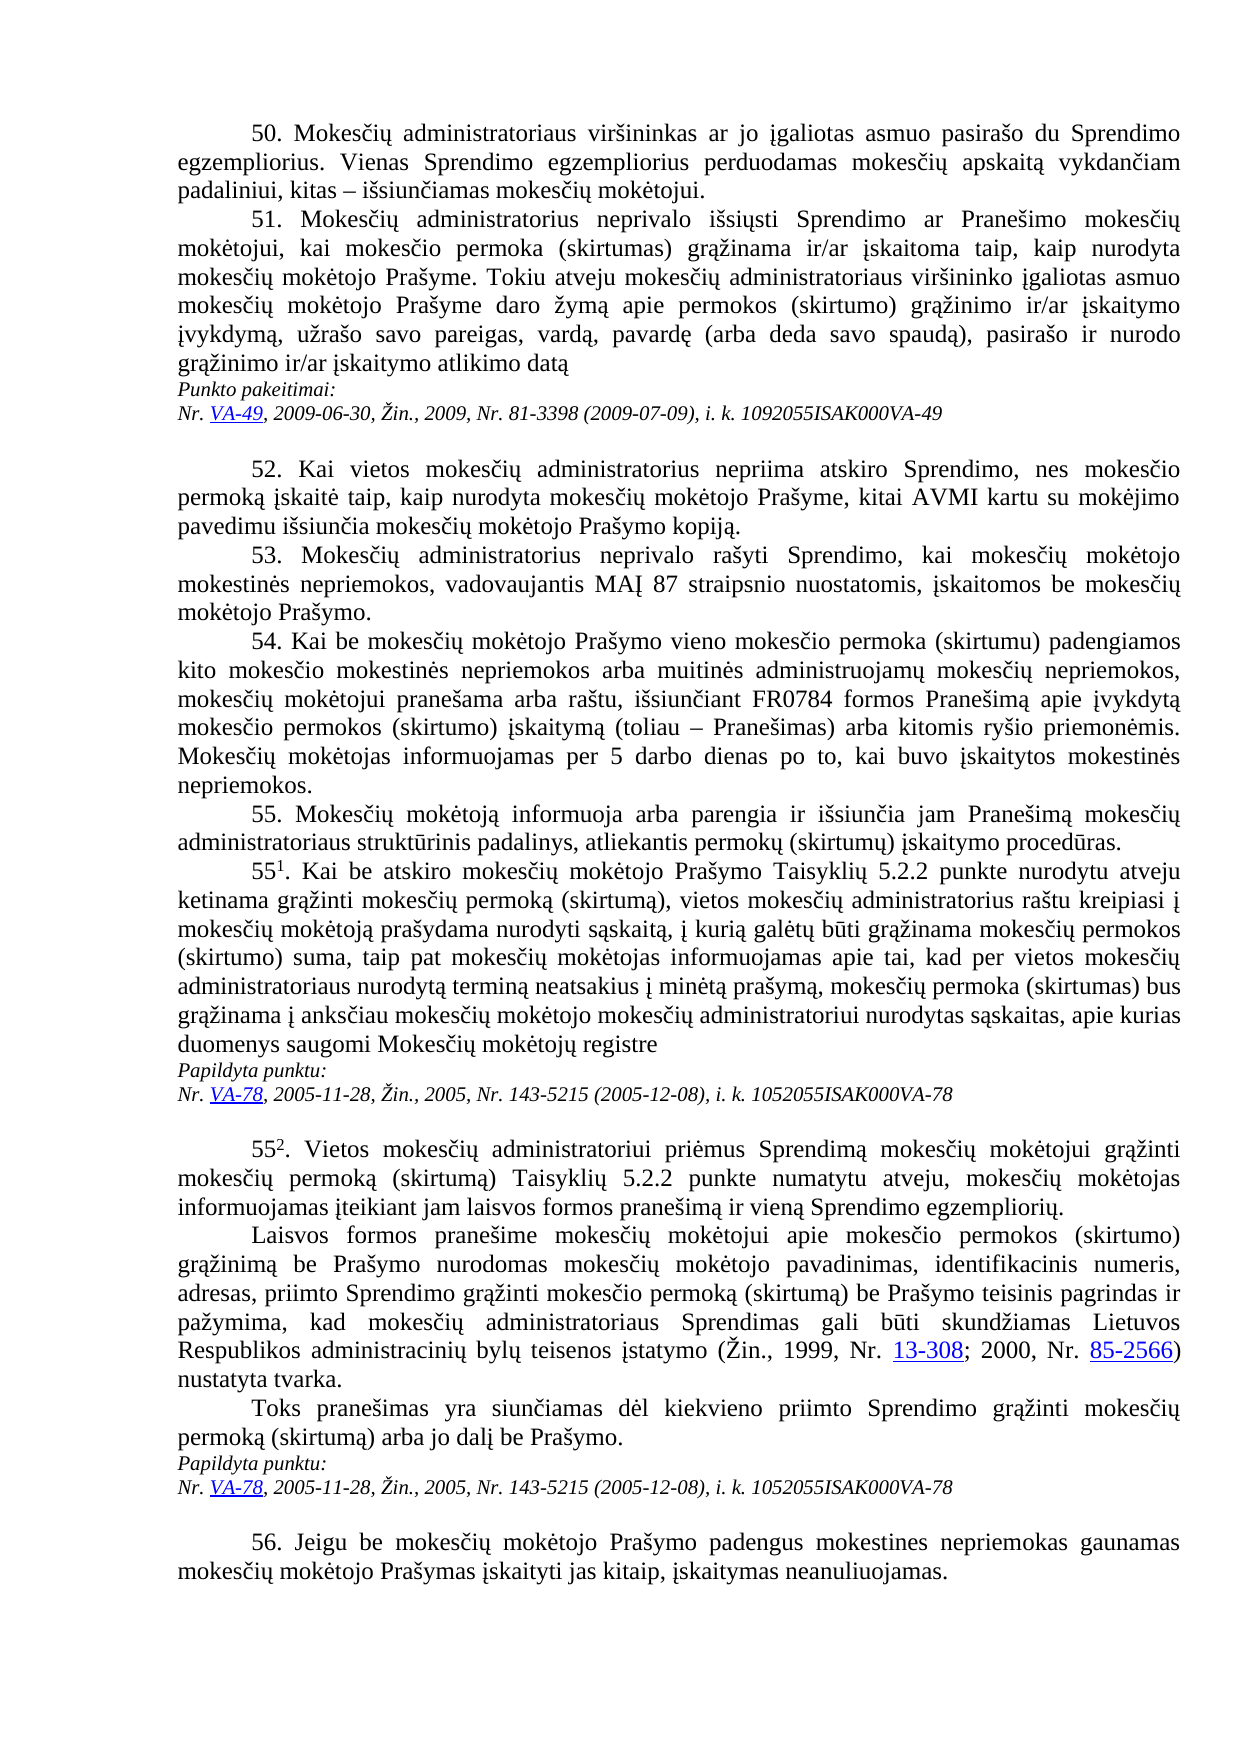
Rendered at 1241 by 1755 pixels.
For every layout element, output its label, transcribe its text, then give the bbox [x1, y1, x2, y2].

text 551. Kai be atskiro mokesčių mokėtojo Prašymo Taisyklių 5.2.2 punkte nurodytu atveju ketinama grąžinti mokesčių permoką (skirtumą), vietos mokesčių administratorius raštu kreipiasi į mokesčių mokėtoją prašydama nurodyti sąskaitą, į kurią galėtų būti grąžinama mokesčių permokos (skirtumo) suma, taip pat mokesčių mokėtojas informuojamas apie tai, kad per vietos mokesčių administratoriaus nurodytą terminą neatsakius į minėtą prašymą, mokesčių permoka (skirtumas) bus grąžinama į anksčiau mokesčių mokėtojo mokesčių administratoriui nurodytas sąskaitas, apie kurias duomenys saugomi Mokesčių mokėtojų registre [177, 856, 1181, 1057]
text Papildyta punktu: [177, 1057, 1181, 1082]
text 51. Mokesčių administratorius neprivalo išsiųsti Sprendimo ar Pranešimo mokesčių mokėtojui, kai mokesčio permoka (skirtumas) grąžinama ir/ar įskaitoma taip, kaip nurodyta mokesčių mokėtojo Prašyme. Tokiu atveju mokesčių administratoriaus viršininko įgaliotas asmuo mokesčių mokėtojo Prašyme daro žymą apie permokos (skirtumo) grąžinimo ir/ar įskaitymo įvykdymą, užrašo savo pareigas, vardą, pavardę (arba deda savo spaudą), pasirašo ir nurodo grąžinimo ir/ar įskaitymo atlikimo datą [177, 204, 1181, 377]
text 56. Jeigu be mokesčių mokėtojo Prašymo padengus mokestines nepriemokas gaunamas mokesčių mokėtojo Prašymas įskaityti jas kitaip, įskaitymas neanuliuojamas. [177, 1527, 1181, 1585]
text Nr. VA-49, 2009-06-30, Žin., 2009, Nr. 81-3398 (2009-07-09), i. k. 1092055ISAK000VA-49 [177, 401, 1181, 425]
text Papildyta punktu: [177, 1451, 1181, 1475]
text 55. Mokesčių mokėtoją informuoja arba parengia ir išsiunčia jam Pranešimą mokesčių administratoriaus struktūrinis padalinys, atliekantis permokų (skirtumų) įskaitymo procedūras. [177, 799, 1181, 856]
text Toks pranešimas yra siunčiamas dėl kiekvieno priimto Sprendimo grąžinti mokesčių permoką (skirtumą) arba jo dalį be Prašymo. [177, 1393, 1181, 1451]
text Nr. VA-78, 2005-11-28, Žin., 2005, Nr. 143-5215 (2005-12-08), i. k. 1052055ISAK000VA-78 [177, 1082, 1181, 1106]
text Punkto pakeitimai: [177, 377, 1181, 401]
text 552. Vietos mokesčių administratoriui priėmus Sprendimą mokesčių mokėtojui grąžinti mokesčių permoką (skirtumą) Taisyklių 5.2.2 punkte numatytu atveju, mokesčių mokėtojas informuojamas įteikiant jam laisvos formos pranešimą ir vieną Sprendimo egzempliorių. [177, 1134, 1181, 1221]
text Laisvos formos pranešime mokesčių mokėtojui apie mokesčio permokos (skirtumo) grąžinimą be Prašymo nurodomas mokesčių mokėtojo pavadinimas, identifikacinis numeris, adresas, priimto Sprendimo grąžinti mokesčio permoką (skirtumą) be Prašymo teisinis pagrindas ir pažymima, kad mokesčių administratoriaus Sprendimas gali būti skundžiamas Lietuvos Respublikos administracinių bylų teisenos įstatymo (Žin., 1999, Nr. 13-308; 2000, Nr. 85-2566) nustatyta tvarka. [177, 1221, 1181, 1393]
text 54. Kai be mokesčių mokėtojo Prašymo vieno mokesčio permoka (skirtumu) padengiamos kito mokesčio mokestinės nepriemokos arba muitinės administruojamų mokesčių nepriemokos, mokesčių mokėtojui pranešama arba raštu, išsiunčiant FR0784 formos Pranešimą apie įvykdytą mokesčio permokos (skirtumo) įskaitymą (toliau – Pranešimas) arba kitomis ryšio priemonėmis. Mokesčių mokėtojas informuojamas per 5 darbo dienas po to, kai buvo įskaitytos mokestinės nepriemokos. [177, 626, 1181, 799]
text 53. Mokesčių administratorius neprivalo rašyti Sprendimo, kai mokesčių mokėtojo mokestinės nepriemokos, vadovaujantis MAĮ 87 straipsnio nuostatomis, įskaitomos be mokesčių mokėtojo Prašymo. [177, 540, 1181, 626]
text Nr. VA-78, 2005-11-28, Žin., 2005, Nr. 143-5215 (2005-12-08), i. k. 1052055ISAK000VA-78 [177, 1475, 1181, 1499]
text 50. Mokesčių administratoriaus viršininkas ar jo įgaliotas asmuo pasirašo du Sprendimo egzempliorius. Vienas Sprendimo egzempliorius perduodamas mokesčių apskaitą vykdančiam padaliniui, kitas – išsiunčiamas mokesčių mokėtojui. [177, 118, 1181, 204]
text 52. Kai vietos mokesčių administratorius nepriima atskiro Sprendimo, nes mokesčio permoką įskaitė taip, kaip nurodyta mokesčių mokėtojo Prašyme, kitai AVMI kartu su mokėjimo pavedimu išsiunčia mokesčių mokėtojo Prašymo kopiją. [177, 454, 1181, 540]
